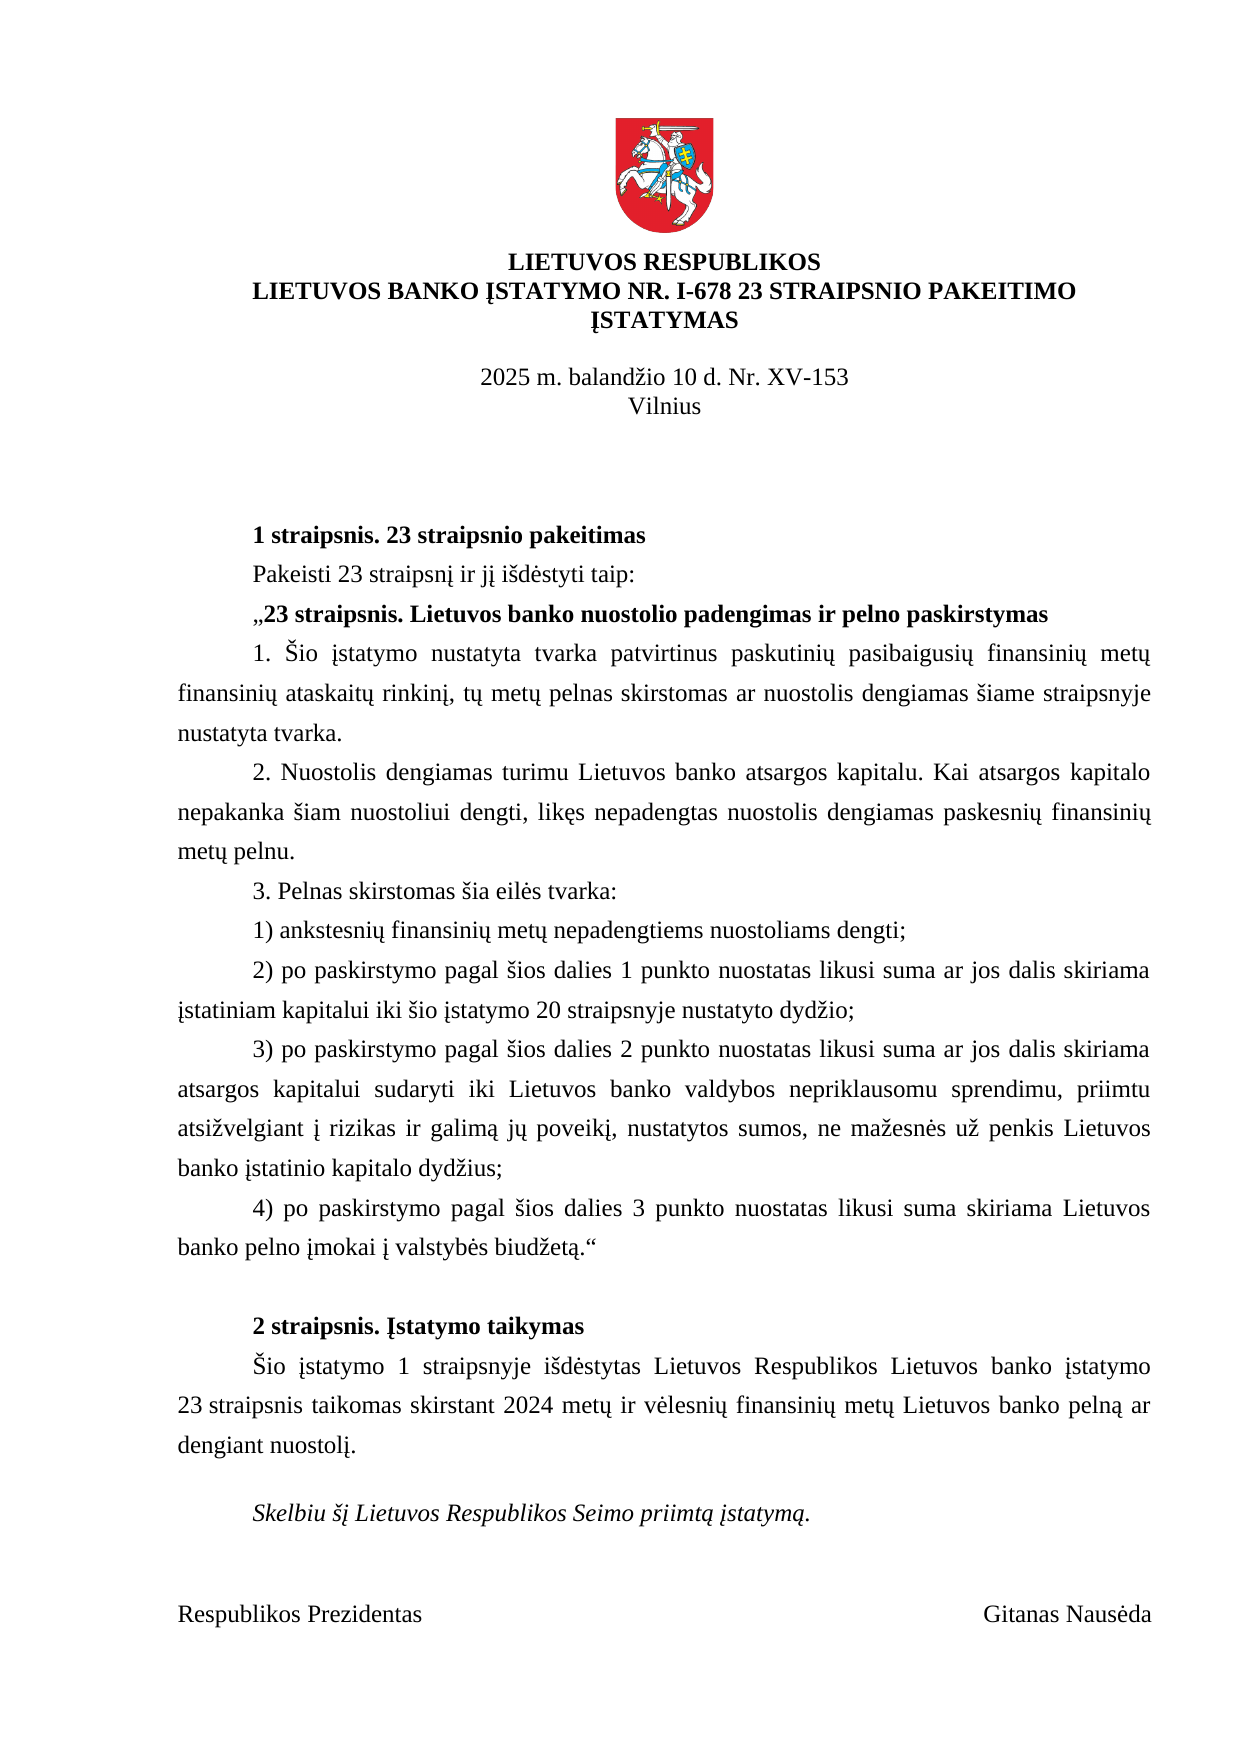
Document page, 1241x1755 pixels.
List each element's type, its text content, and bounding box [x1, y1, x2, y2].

text 4) po paskirstymo pagal šios dalies 3 punkto nuostatas likusi suma skiriama Lietuvos banko pelno įmokai į valstybės biudžetą.“ [177, 1182, 1152, 1261]
text Šio įstatymo 1 straipsnyje išdėstytas Lietuvos Respublikos Lietuvos banko įstatymo 23 straipsnis taikomas skirstant 2024 metų ir vėlesnių finansinių metų Lietuvos banko pelną ar dengiant nuostolį. [177, 1340, 1152, 1459]
text Pakeisti 23 straipsnį ir jį išdėstyti taip: [177, 548, 1152, 588]
text 2) po paskirstymo pagal šios dalies 1 punkto nuostatas likusi suma ar jos dalis skiriama įstatiniam kapitalui iki šio įstatymo 20 straipsnyje nustatyto dydžio; [177, 944, 1152, 1023]
text 1. Šio įstatymo nustatyta tvarka patvirtinus paskutinių pasibaigusių finansinių metų finansinių ataskaitų rinkinį, tų metų pelnas skirstomas ar nuostolis dengiamas šiame straipsnyje nustatyta tvarka. [177, 628, 1152, 746]
text Respublikos Prezidentas Gitanas Nausėda [177, 1599, 1152, 1628]
text LIETUVOS BANKO ĮSTATYMO NR. I-678 23 STRAIPSNIO PAKEITIMO [177, 276, 1152, 305]
text 2 straipsnis. Įstatymo taikymas [177, 1301, 1152, 1340]
text 3. Pelnas skirstomas šia eilės tvarka: [177, 865, 1152, 905]
text LIETUVOS RESPUBLIKOS [177, 247, 1152, 276]
text 3) po paskirstymo pagal šios dalies 2 punkto nuostatas likusi suma ar jos dalis skiriama atsargos kapitalui sudaryti iki Lietuvos banko valdybos nepriklausomu sprendimu, priimtu atsižvelgiant į rizikas ir galimą jų poveikį, nustatytos sumos, ne mažesnės už penkis Lietuvos banko įstatinio kapitalo dydžius; [177, 1023, 1152, 1182]
text 1 straipsnis. 23 straipsnio pakeitimas [177, 509, 1152, 548]
text Vilnius [177, 391, 1152, 420]
text 1) ankstesnių finansinių metų nepadengtiems nuostoliams dengti; [177, 905, 1152, 944]
text 2025 m. balandžio 10 d. Nr. XV-153 [177, 362, 1152, 391]
text „23 straipsnis. Lietuvos banko nuostolio padengimas ir pelno paskirstymas [177, 588, 1152, 628]
text 2. Nuostolis dengiamas turimu Lietuvos banko atsargos kapitalu. Kai atsargos kapitalo nepakanka šiam nuostoliui dengti, likęs nepadengtas nuostolis dengiamas paskesnių finansinių metų pelnu. [177, 746, 1152, 865]
text ĮSTATYMAS [177, 305, 1152, 333]
text Skelbiu šį Lietuvos Respublikos Seimo priimtą įstatymą. [177, 1498, 1152, 1527]
